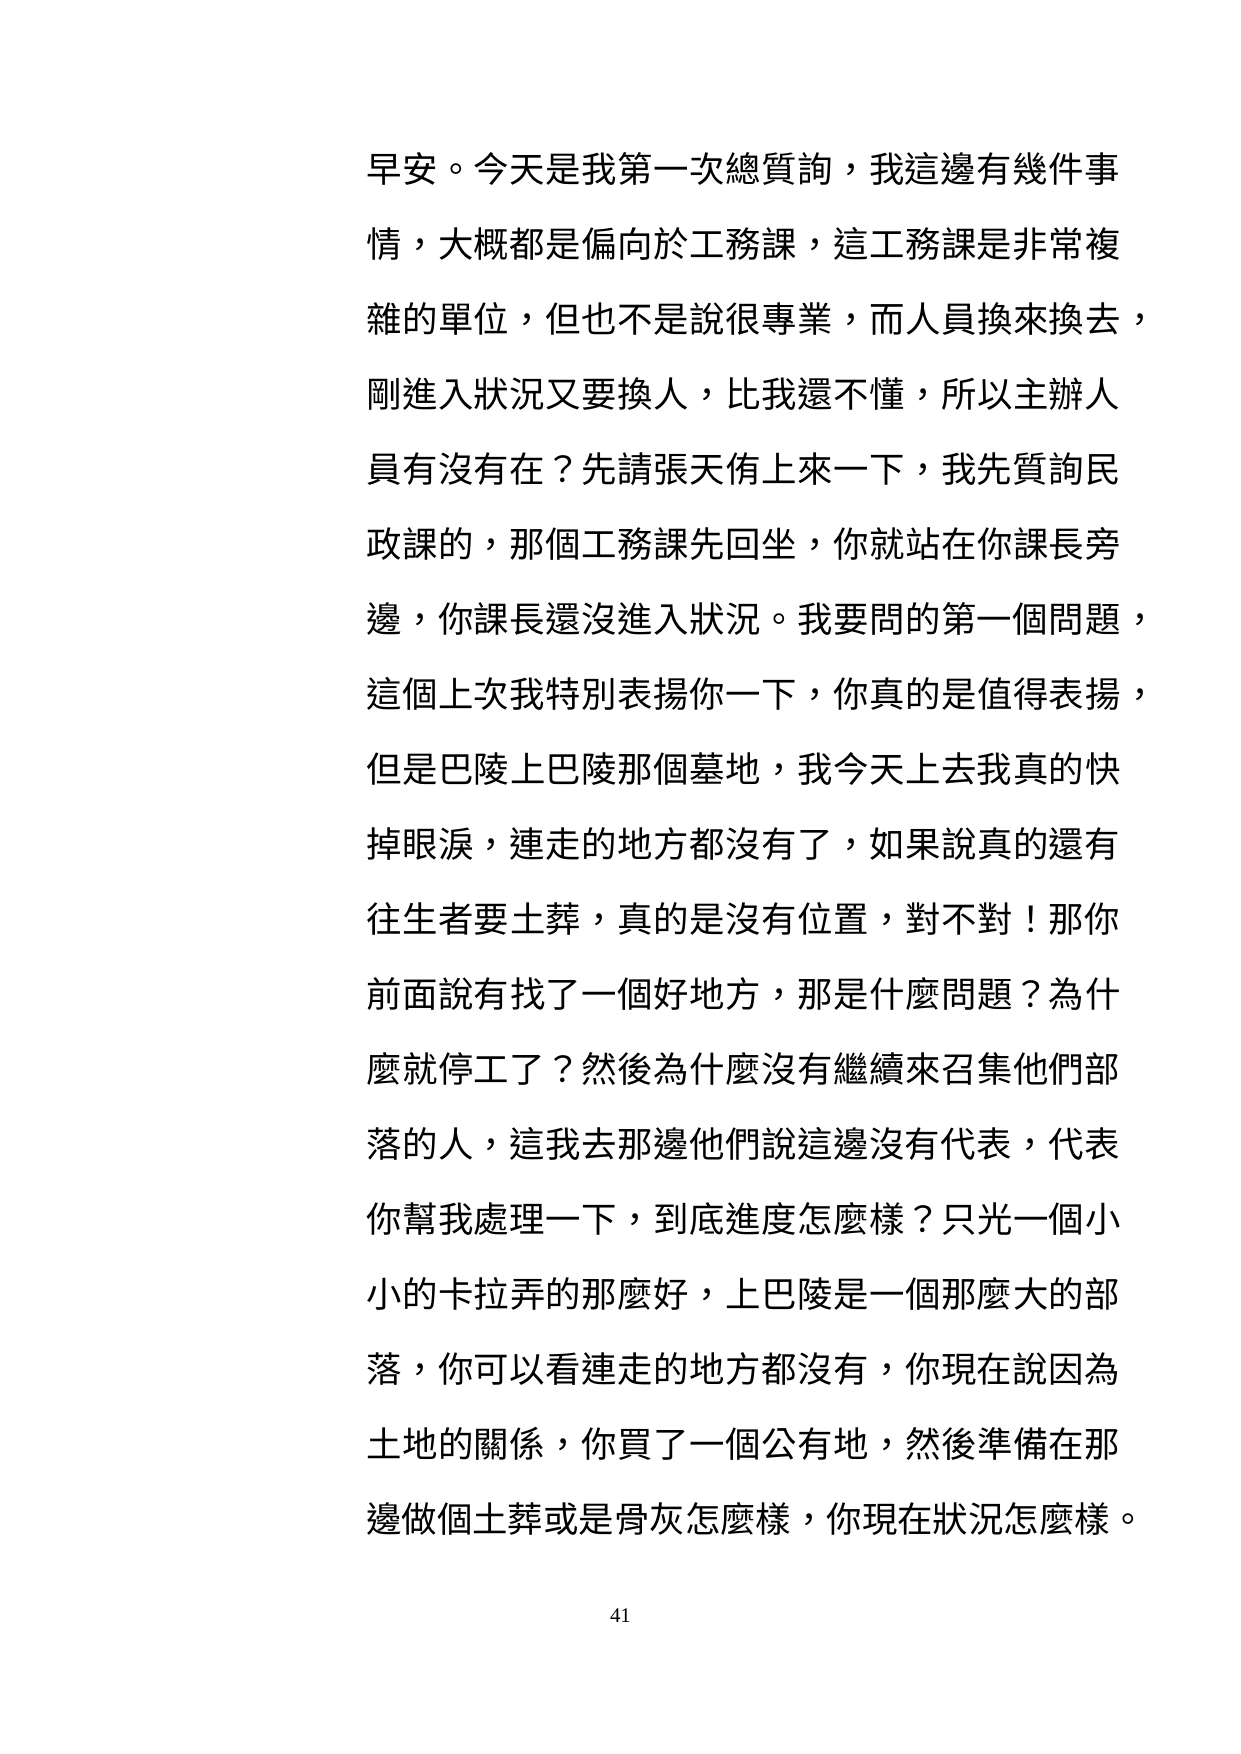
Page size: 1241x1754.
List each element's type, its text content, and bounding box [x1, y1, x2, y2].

text 林代表振德問：主席、副主席、各位代表、區長、各課室主管，大家早安。今天是我第一次總質詢，我這邊有幾件事情，大概都是偏向於工務課，這工務課是非常複雜的單位，但也不是說很專業，而人員換來換去，剛進入狀況又要換人，比我還不懂，所以主辦人員有沒有在？先請張天侑上來一下，我先質詢民政課的，那個工務課先回坐，你就站在你課長旁邊，你課長還沒進入狀況。我要問的第一個問題，這個上次我特別表揚你一下，你真的是值得表揚，但是巴陵上巴陵那個墓地，我今天上去我真的快掉眼淚，連走的地方都沒有了，如果說真的還有往生者要土葬，真的是沒有位置，對不對！那你前面說有找了一個好地方，那是什麼問題？為什麼就停工了？然後為什麼沒有繼續來召集他們部落的人，這我去那邊他們說這邊沒有代表，代表你幫我處理一下，到底進度怎麼樣？只光一個小小的卡拉弄的那麼好，上巴陵是一個那麼大的部落，你可以看連走的地方都沒有，你現在說因為土地的關係，你買了一個公有地，然後準備在那邊做個土葬或是骨灰怎麼樣，你現在狀況怎麼樣。 [118, 130, 1122, 1555]
